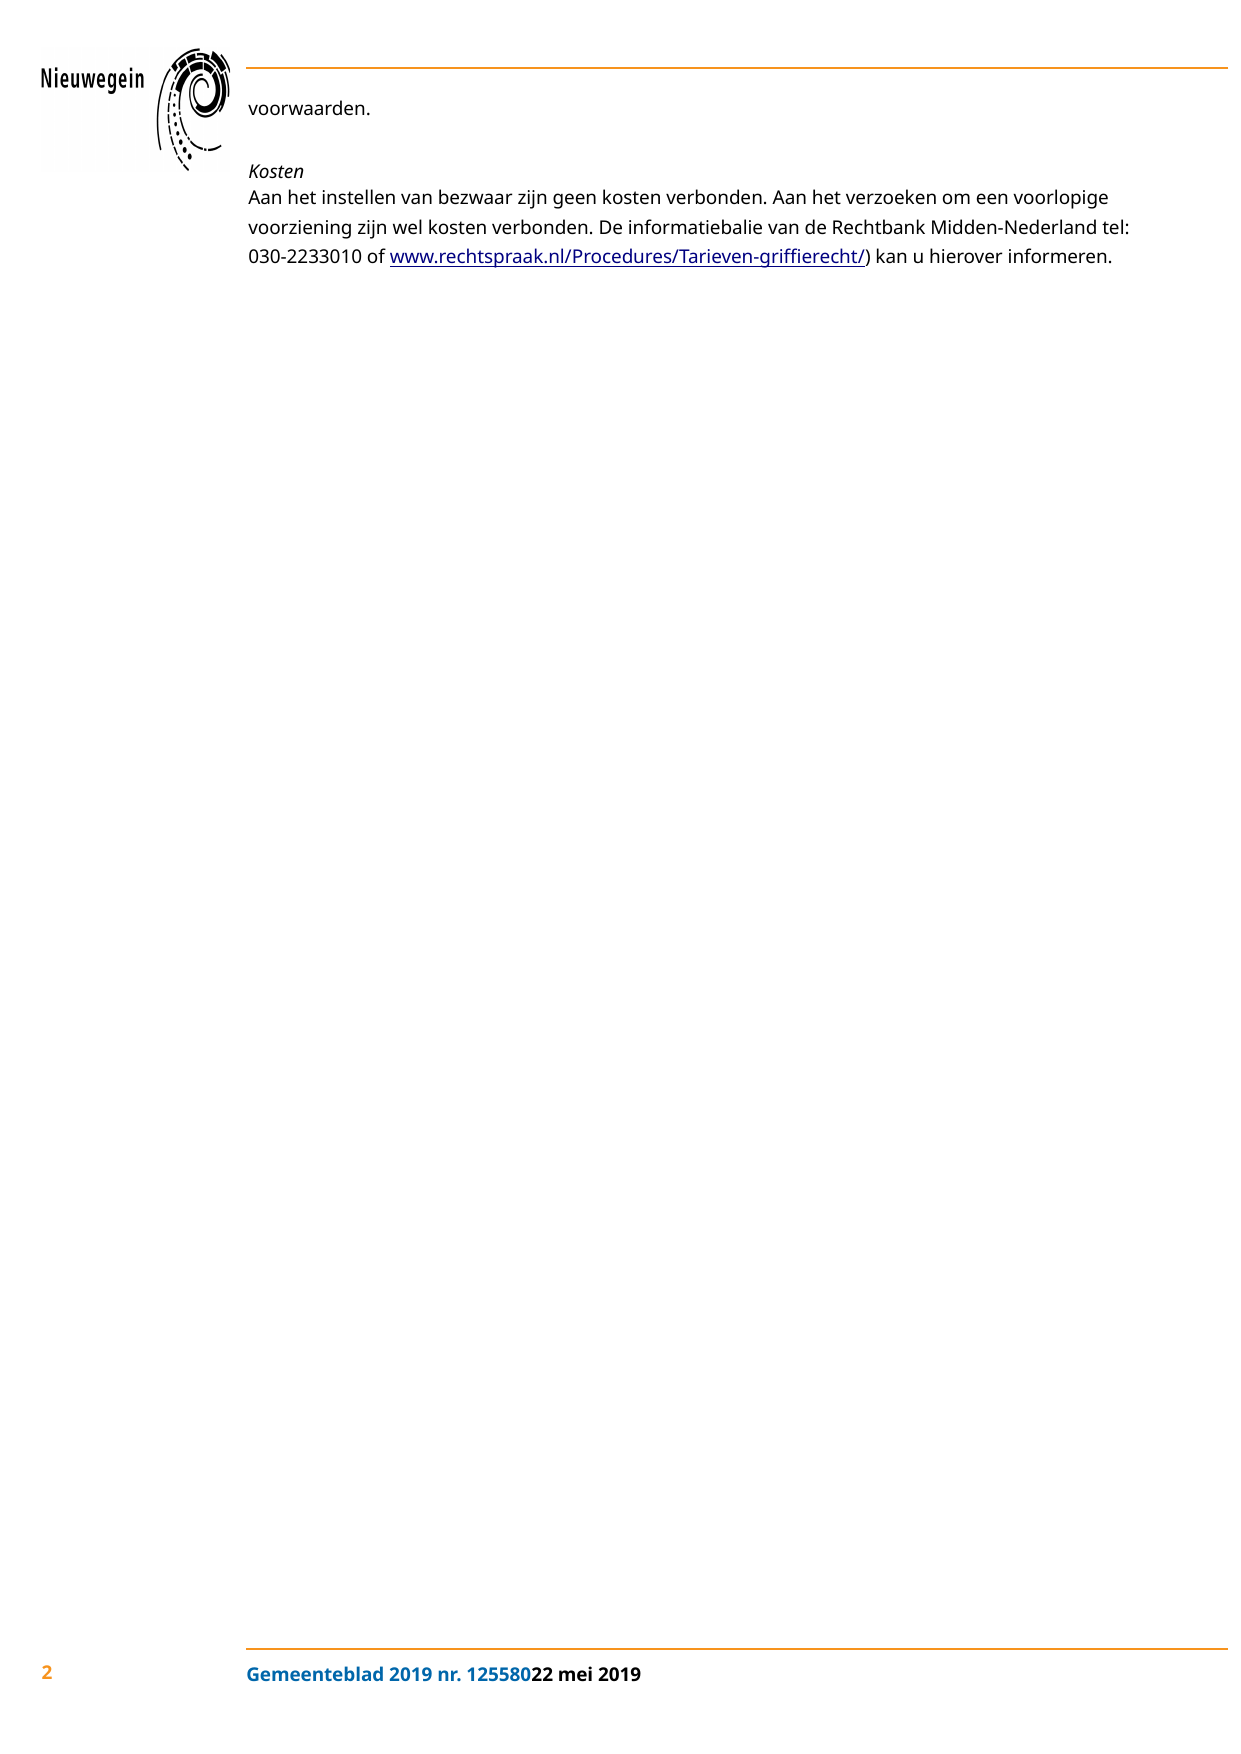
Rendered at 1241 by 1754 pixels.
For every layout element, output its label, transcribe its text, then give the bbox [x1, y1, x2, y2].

picture [41, 47, 231, 172]
text voorwaarden. [248, 95, 1152, 121]
text Aan het instellen van bezwaar zijn geen kosten verbonden. Aan het verzoeken om een voorlopige voorziening zijn wel kosten verbonden. De informatiebalie van de Rechtbank Midden-Nederland tel: 030-2233010 of www.rechtspraak.nl/Procedures/Tarieven-griffierecht/) kan u hierover informeren. [248, 184, 1152, 269]
text Kosten [248, 159, 1152, 184]
